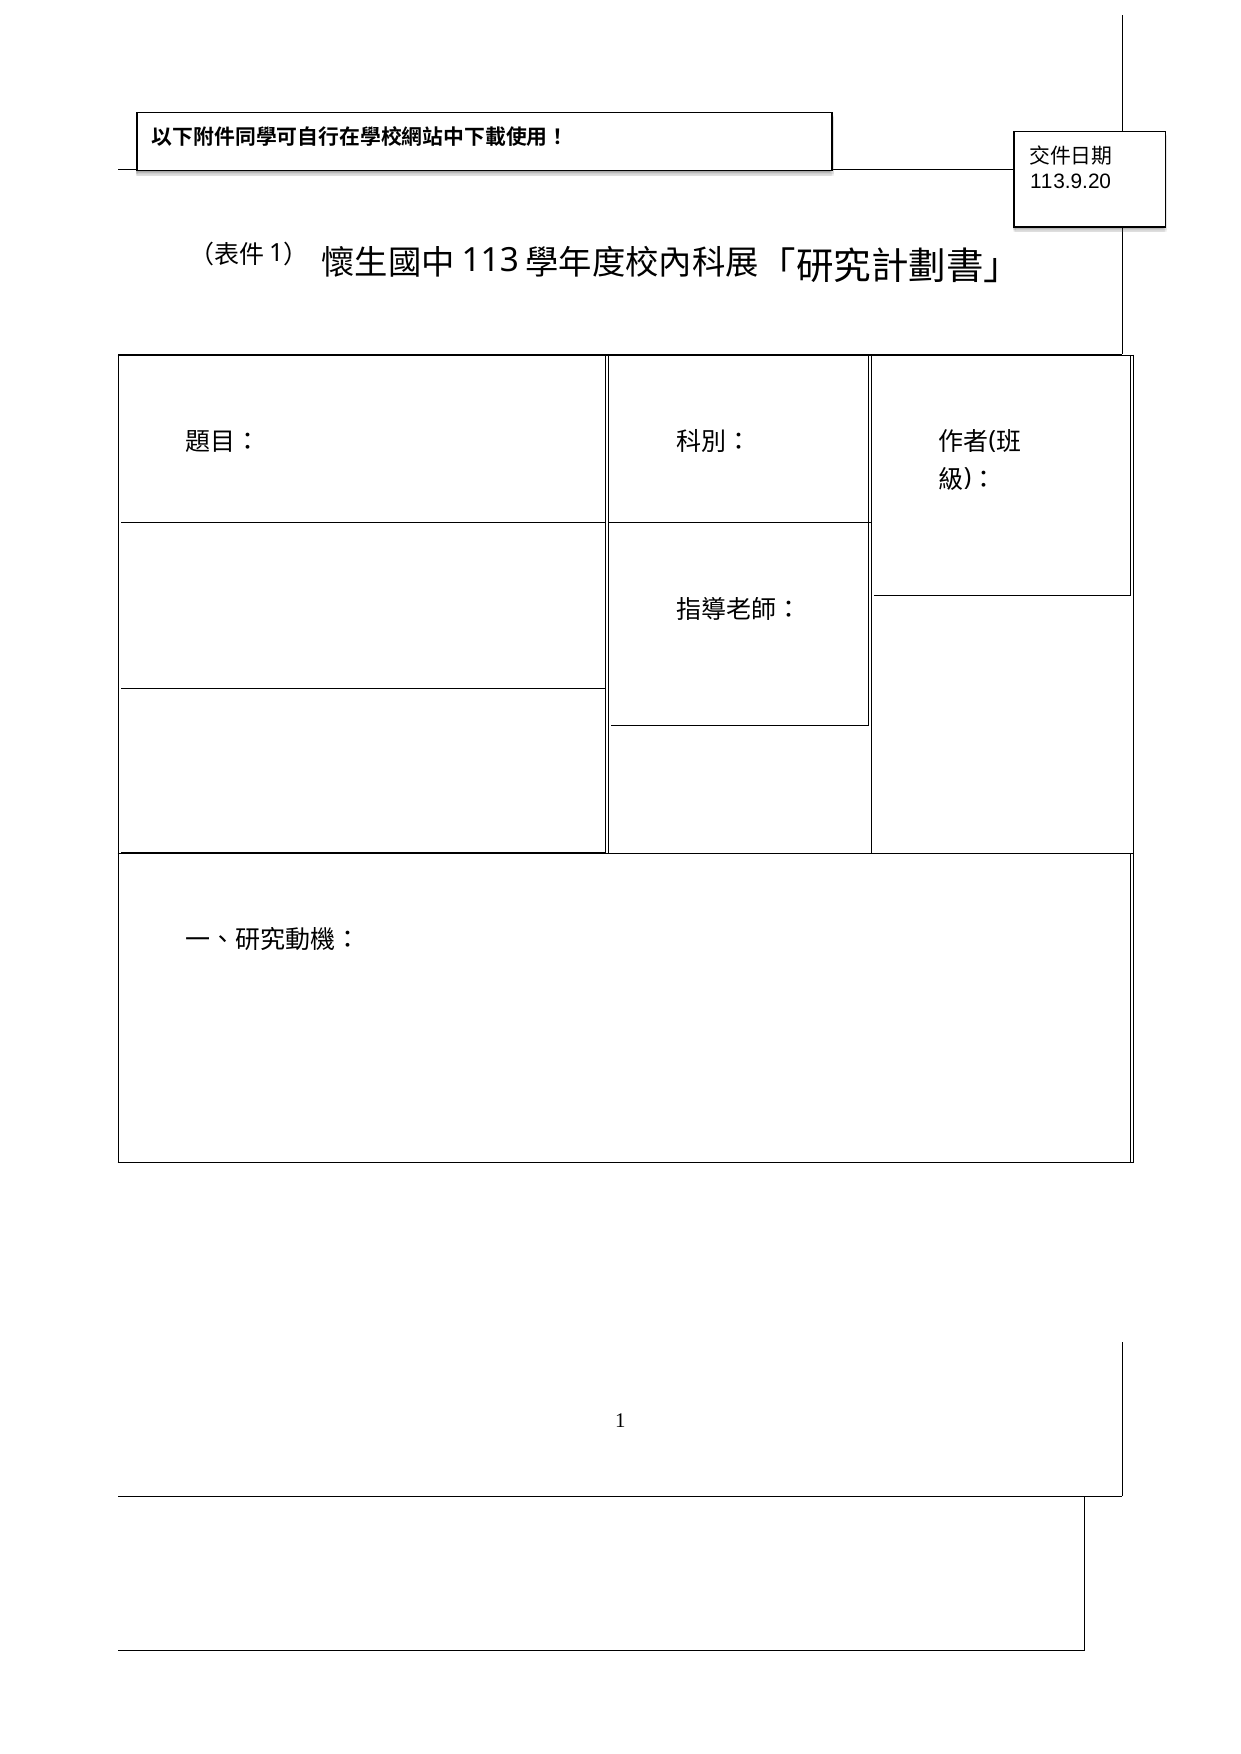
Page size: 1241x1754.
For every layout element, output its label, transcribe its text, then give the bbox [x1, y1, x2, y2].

table_cell 指導老師： [609, 523, 871, 852]
table_header 科別： [609, 356, 868, 522]
table_header 作者(班級)： [872, 356, 1133, 852]
table_cell 一、研究動機： [119, 854, 1130, 1162]
table_header 題目： [119, 356, 605, 522]
text （表件1） 懷生國中113學年度校內科展「研究計劃書」 [118, 169, 1122, 354]
table_cell [119, 522, 608, 852]
